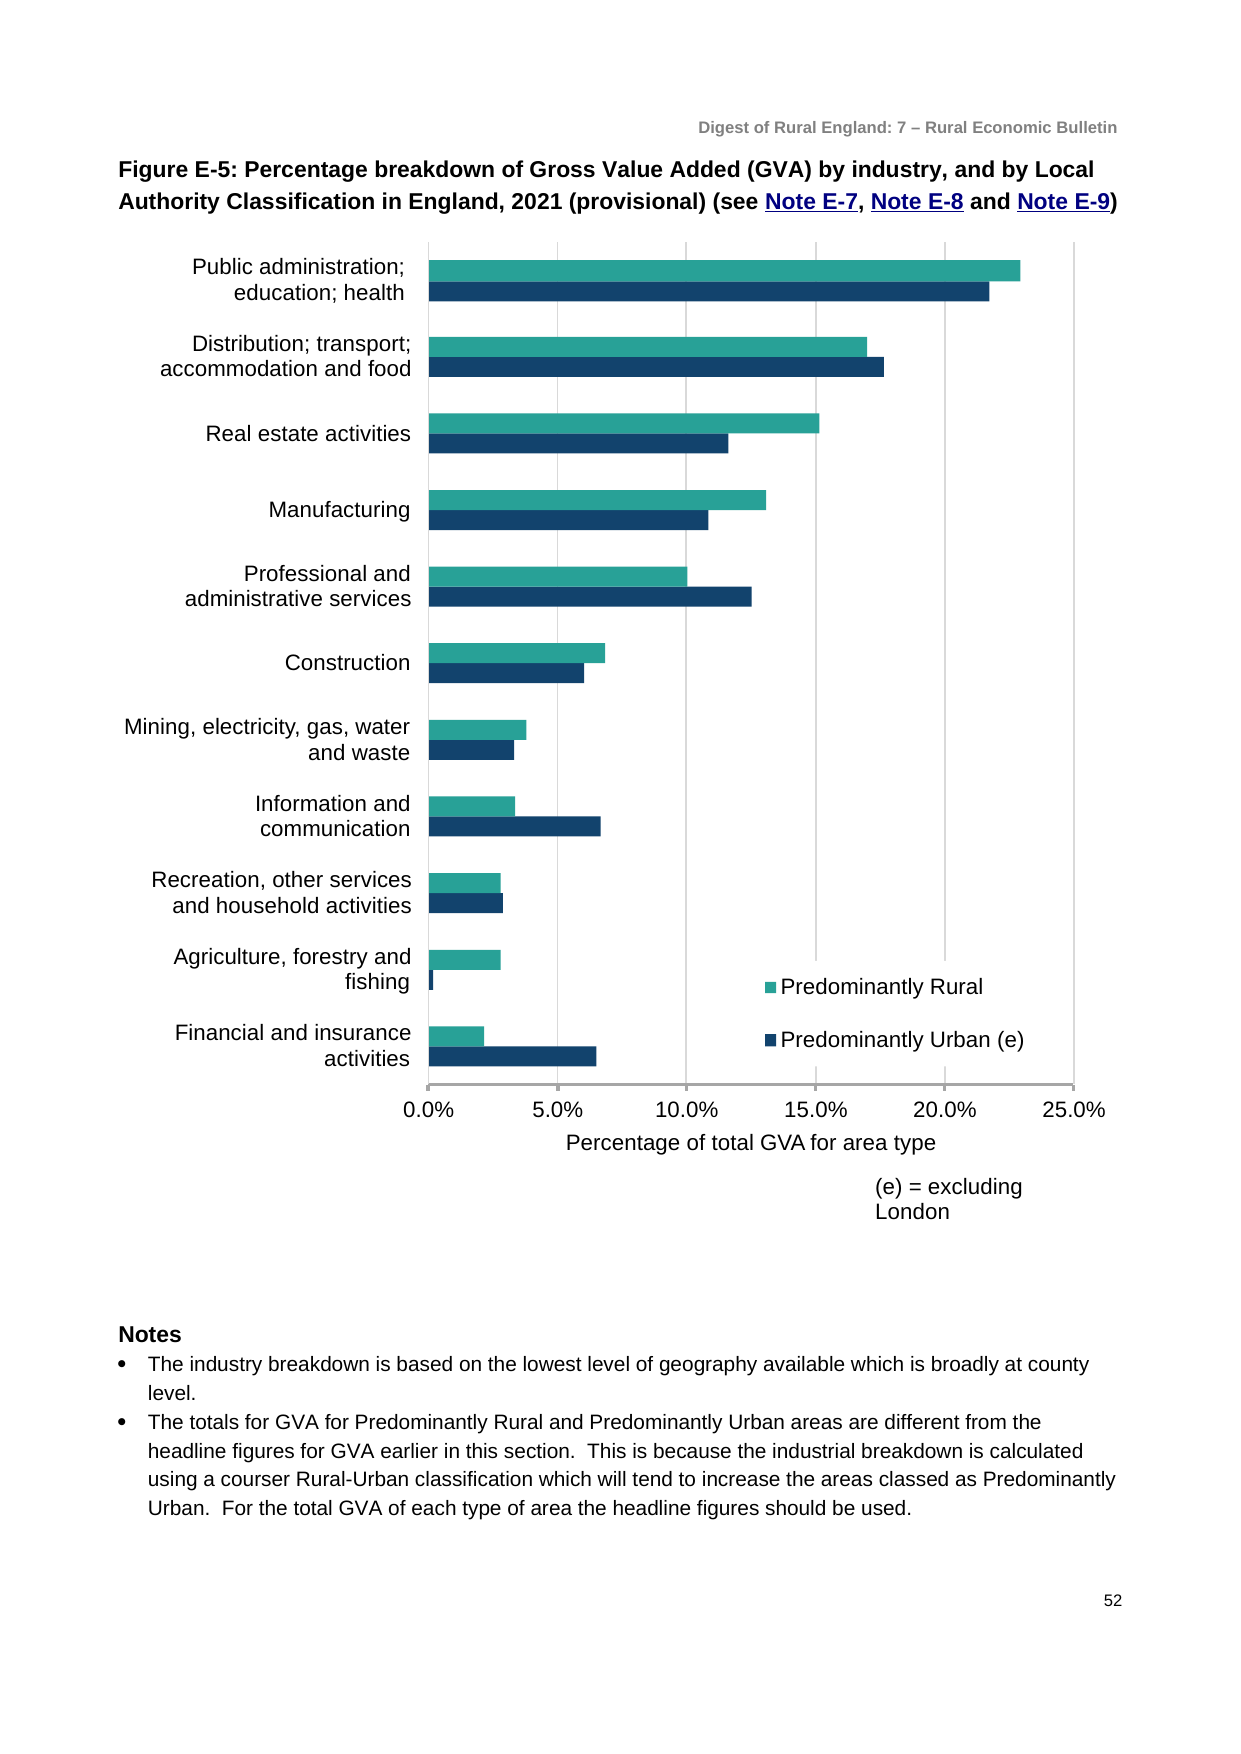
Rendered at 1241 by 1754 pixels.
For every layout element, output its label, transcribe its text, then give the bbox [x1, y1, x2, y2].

text Notes [118, 1321, 1122, 1347]
text Figure E‑5: Percentage breakdown of Gross Value Added (GVA) by industry, and by Local Authority Classification in England, 2021 (provisional) (see Note E-7, Note E-8 and Note E-9) [118, 156, 1122, 214]
list The industry breakdown is based on the lowest level of geography available which is broadly at county level. [118, 1352, 1122, 1405]
list The totals for GVA for Predominantly Rural and Predominantly Urban areas are different from the headline figures for GVA earlier in this section. This is because the industrial breakdown is calculated using a courser Rural-Urban classification which will tend to increase the areas classed as Predominantly Urban. For the total GVA of each type of area the headline figures should be used. [118, 1410, 1122, 1520]
